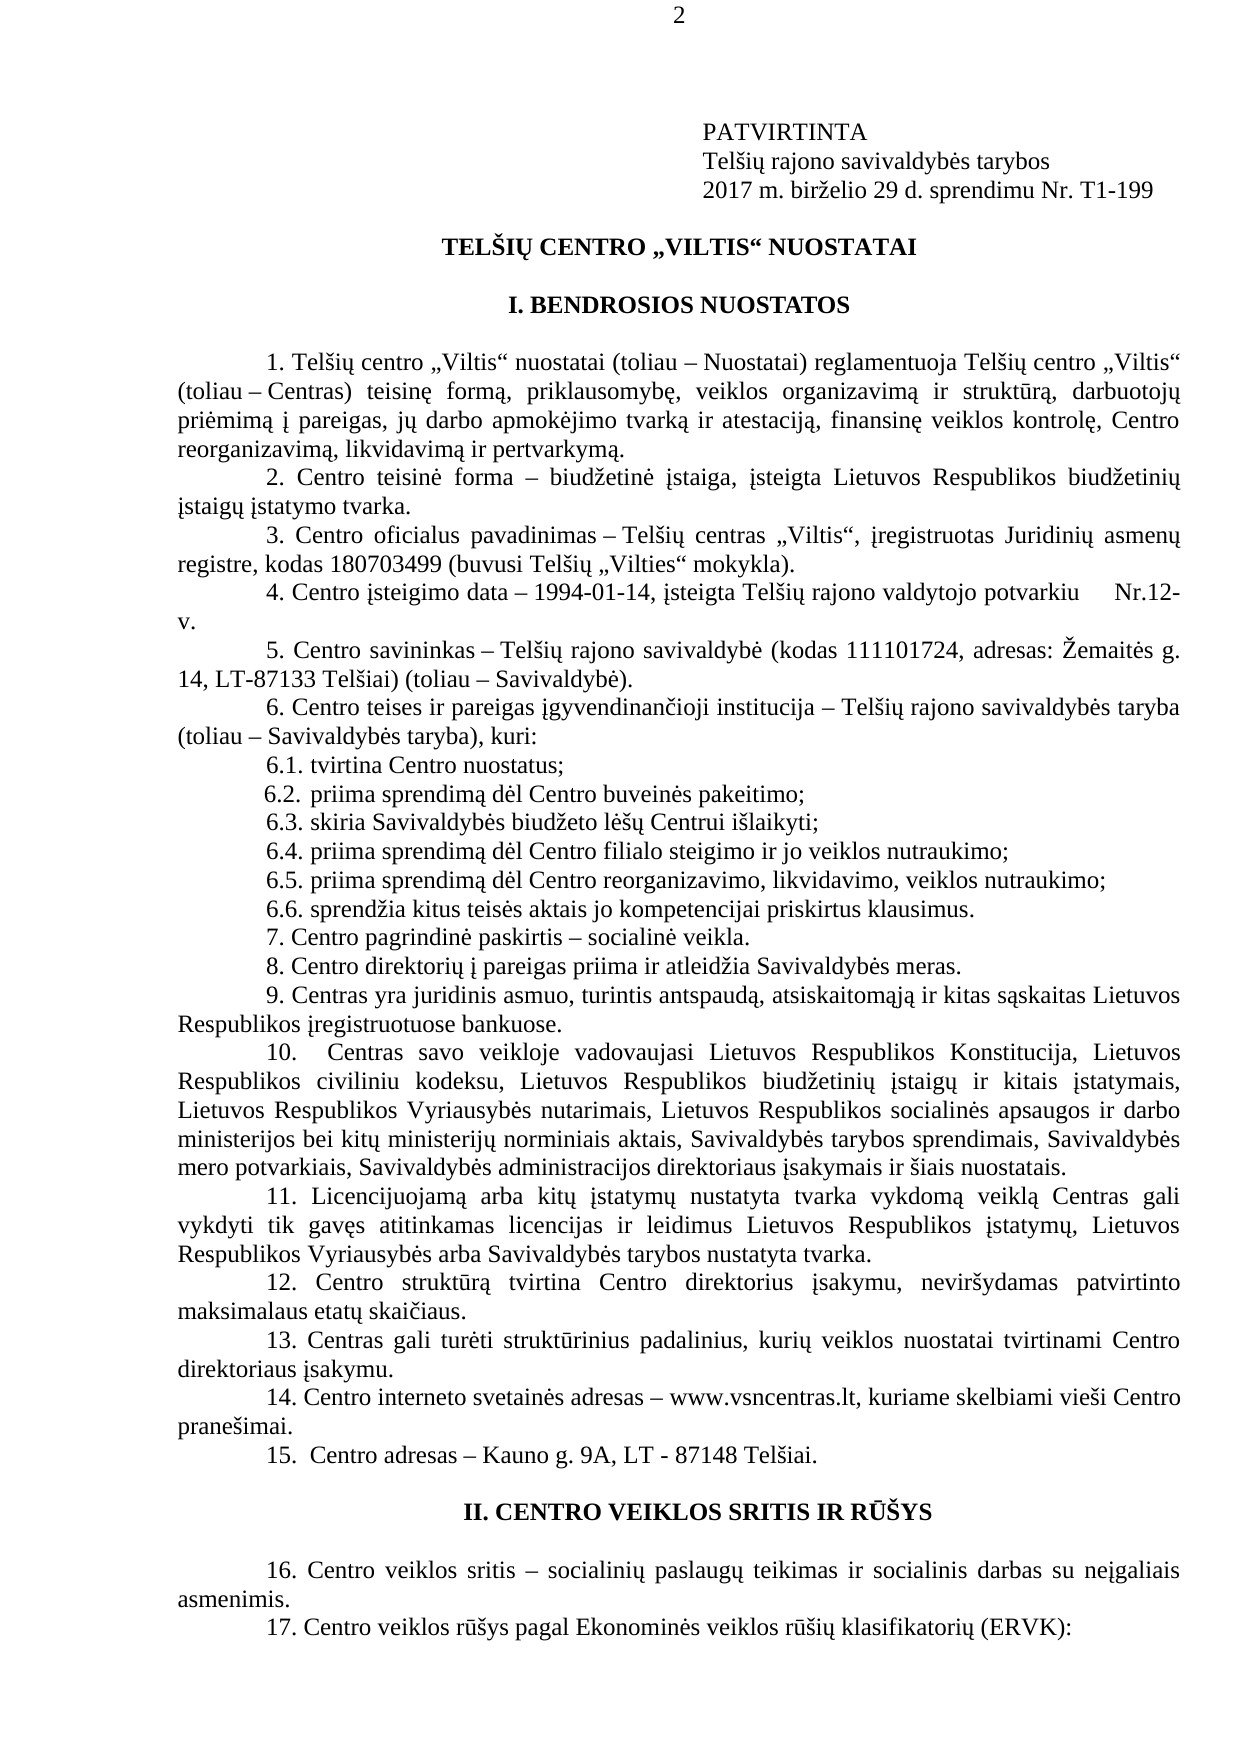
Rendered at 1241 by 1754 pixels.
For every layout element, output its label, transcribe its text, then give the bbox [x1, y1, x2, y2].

text 8. Centro direktorių į pareigas priima ir atleidžia Savivaldybės meras. [177, 951, 1181, 980]
text 5. Centro savininkas – Telšių rajono savivaldybė (kodas 111101724, adresas: Žemaitės g. 14, LT-87133 Telšiai) (toliau – Savivaldybė). [177, 635, 1181, 692]
text 13. Centras gali turėti struktūrinius padalinius, kurių veiklos nuostatai tvirtinami Centro direktoriaus įsakymu. [177, 1325, 1181, 1382]
text 15. Centro adresas – Kauno g. 9A, LT - 87148 Telšiai. [177, 1440, 1181, 1469]
text 7. Centro pagrindinė paskirtis – socialinė veikla. [177, 922, 1181, 951]
text 6.6. sprendžia kitus teisės aktais jo kompetencijai priskirtus klausimus. [177, 894, 1181, 922]
text I. BENDROSIOS NUOSTATOS [177, 290, 1181, 319]
text 6.4. priima sprendimą dėl Centro filialo steigimo ir jo veiklos nutraukimo; [177, 836, 1181, 865]
text 6.1. tvirtina Centro nuostatus; [177, 750, 1181, 779]
text 6. Centro teises ir pareigas įgyvendinančioji institucija – Telšių rajono savivaldybės taryba (toliau – Savivaldybės taryba), kuri: [177, 692, 1181, 750]
text 10. Centras savo veikloje vadovaujasi Lietuvos Respublikos Konstitucija, Lietuvos Respublikos civiliniu kodeksu, Lietuvos Respublikos biudžetinių įstaigų ir kitais įstatymais, Lietuvos Respublikos Vyriausybės nutarimais, Lietuvos Respublikos socialinės apsaugos ir darbo ministerijos bei kitų ministerijų norminiais aktais, Savivaldybės tarybos sprendimais, Savivaldybės mero potvarkiais, Savivaldybės administracijos direktoriaus įsakymais ir šiais nuostatais. [177, 1037, 1181, 1181]
text 4. Centro įsteigimo data – 1994-01-14, įsteigta Telšių rajono valdytojo potvarkiu Nr.12-v. [177, 577, 1181, 635]
text 2. Centro teisinė forma – biudžetinė įstaiga, įsteigta Lietuvos Respublikos biudžetinių įstaigų įstatymo tvarka. [177, 462, 1181, 520]
text 14. Centro interneto svetainės adresas – www.vsncentras.lt, kuriame skelbiami vieši Centro pranešimai. [177, 1382, 1181, 1440]
text II. CENTRO VEIKLOS SRITIS IR RŪŠYS [215, 1497, 1181, 1526]
text PATVIRTINTA [177, 117, 1181, 146]
text 6.3. skiria Savivaldybės biudžeto lėšų Centrui išlaikyti; [266, 807, 1181, 836]
text 2017 m. birželio 29 d. sprendimu Nr. T1-199 [177, 175, 1181, 204]
text 1. Telšių centro „Viltis“ nuostatai (toliau – Nuostatai) reglamentuoja Telšių centro „Viltis“ (toliau – Centras) teisinę formą, priklausomybę, veiklos organizavimą ir struktūrą, darbuotojų priėmimą į pareigas, jų darbo apmokėjimo tvarką ir atestaciją, finansinę veiklos kontrolę, Centro reorganizavimą, likvidavimą ir pertvarkymą. [177, 347, 1181, 462]
text 6.2. priima sprendimą dėl Centro buveinės pakeitimo; [263, 779, 1181, 807]
text 9. Centras yra juridinis asmuo, turintis antspaudą, atsiskaitomąją ir kitas sąskaitas Lietuvos Respublikos įregistruotuose bankuose. [177, 980, 1181, 1037]
text 16. Centro veiklos sritis – socialinių paslaugų teikimas ir socialinis darbas su neįgaliais asmenimis. [177, 1555, 1181, 1612]
text Telšių rajono savivaldybės tarybos [177, 146, 1181, 175]
text 6.5. priima sprendimą dėl Centro reorganizavimo, likvidavimo, veiklos nutraukimo; [177, 865, 1181, 894]
text 11. Licencijuojamą arba kitų įstatymų nustatyta tvarka vykdomą veiklą Centras gali vykdyti tik gavęs atitinkamas licencijas ir leidimus Lietuvos Respublikos įstatymų, Lietuvos Respublikos Vyriausybės arba Savivaldybės tarybos nustatyta tvarka. [177, 1181, 1181, 1267]
text 12. Centro struktūrą tvirtina Centro direktorius įsakymu, neviršydamas patvirtinto maksimalaus etatų skaičiaus. [177, 1267, 1181, 1325]
text 17. Centro veiklos rūšys pagal Ekonominės veiklos rūšių klasifikatorių (ERVK): [177, 1612, 1181, 1641]
text 3. Centro oficialus pavadinimas – Telšių centras „Viltis“, įregistruotas Juridinių asmenų registre, kodas 180703499 (buvusi Telšių „Vilties“ mokykla). [177, 520, 1181, 577]
text TELŠIŲ CENTRO „VILTIS“ NUOSTATAI [177, 232, 1181, 261]
